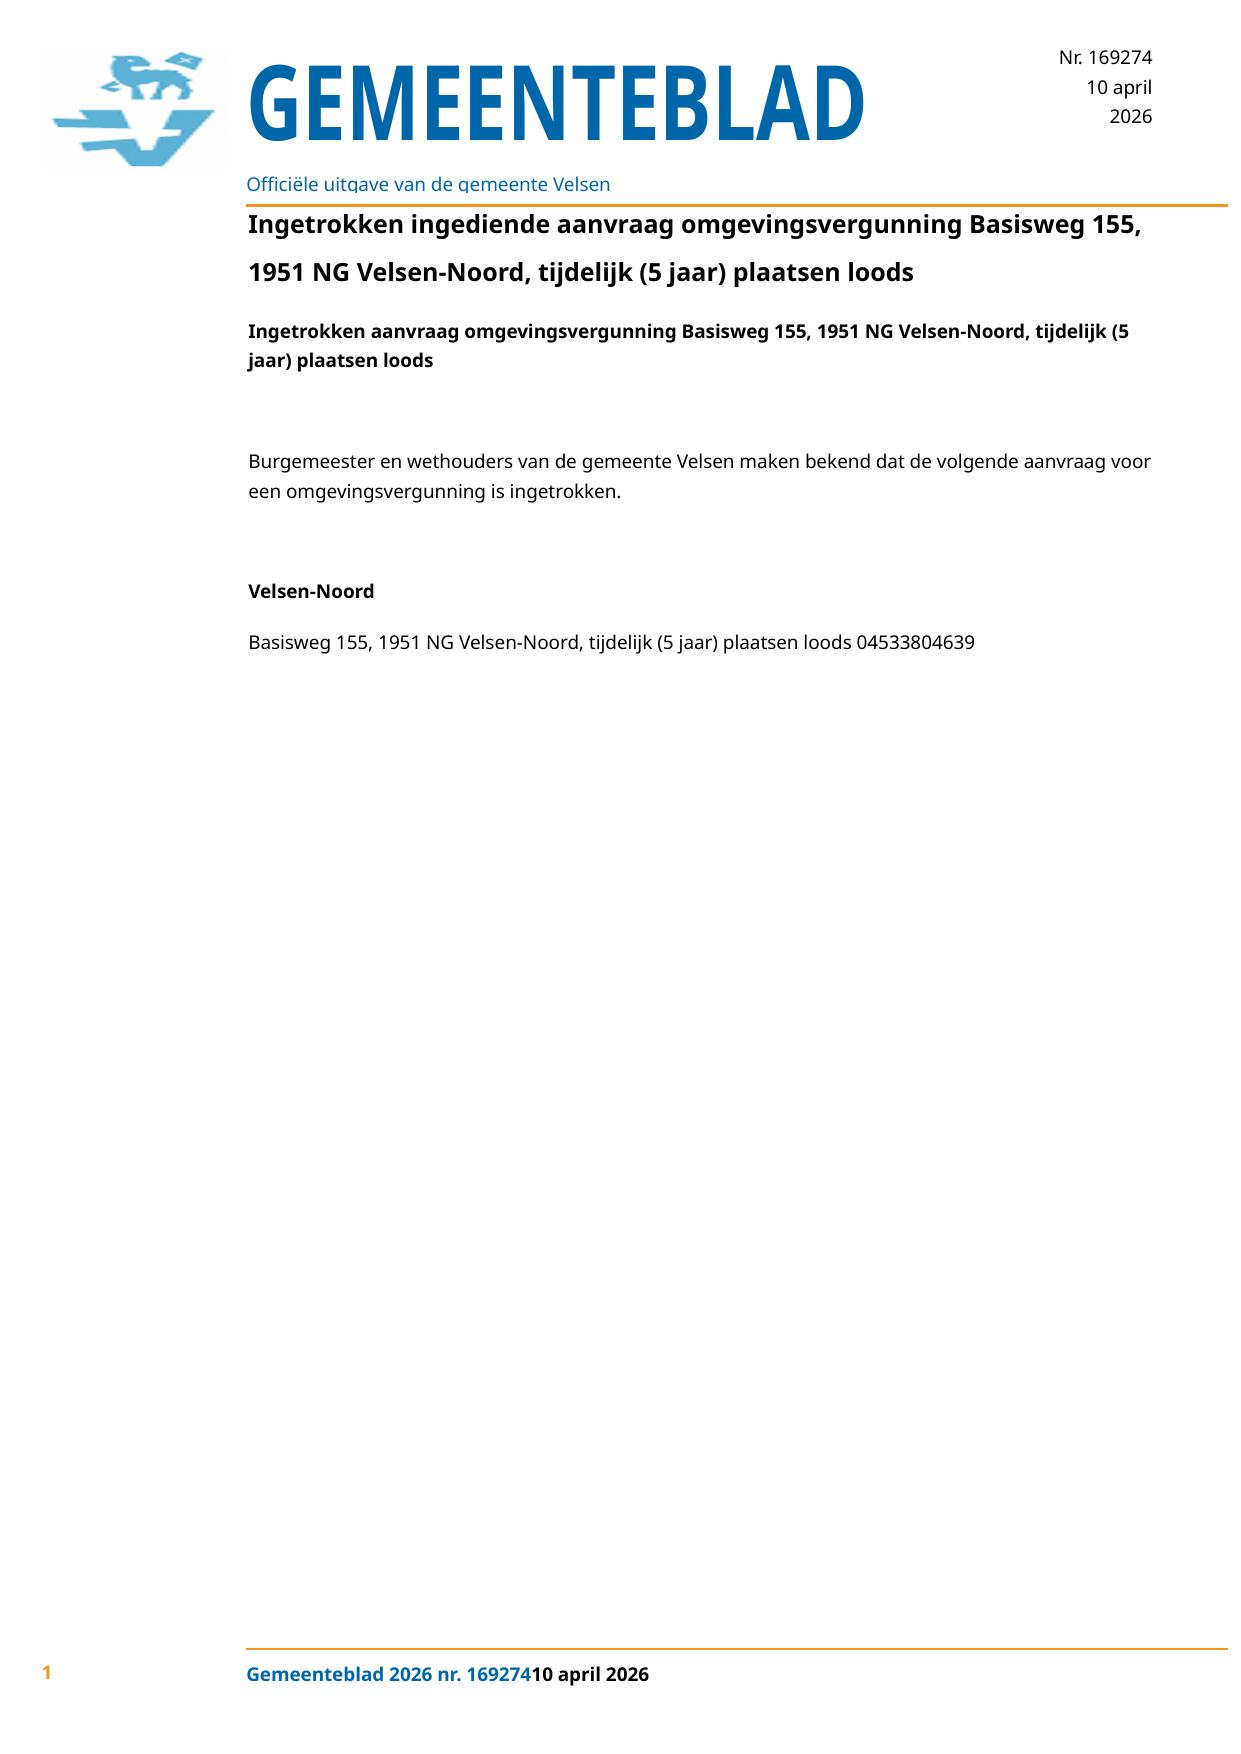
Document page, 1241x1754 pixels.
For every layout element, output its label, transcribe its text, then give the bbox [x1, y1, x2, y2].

picture [41, 47, 231, 172]
text Ingetrokken ingediende aanvraag omgevingsvergunning Basisweg 155, 1951 NG Velsen-Noord, tijdelijk (5 jaar) plaatsen loods [248, 207, 1152, 288]
text Burgemeester en wethouders van de gemeente Velsen maken bekend dat de volgende aanvraag voor een omgevingsvergunning is ingetrokken. [248, 448, 1152, 504]
text Ingetrokken aanvraag omgevingsvergunning Basisweg 155, 1951 NG Velsen-Noord, tijdelijk (5 jaar) plaatsen loods [248, 318, 1152, 373]
text Velsen-Noord [248, 579, 1152, 604]
text Basisweg 155, 1951 NG Velsen-Noord, tijdelijk (5 jaar) plaatsen loods 04533804639 [248, 629, 1152, 655]
